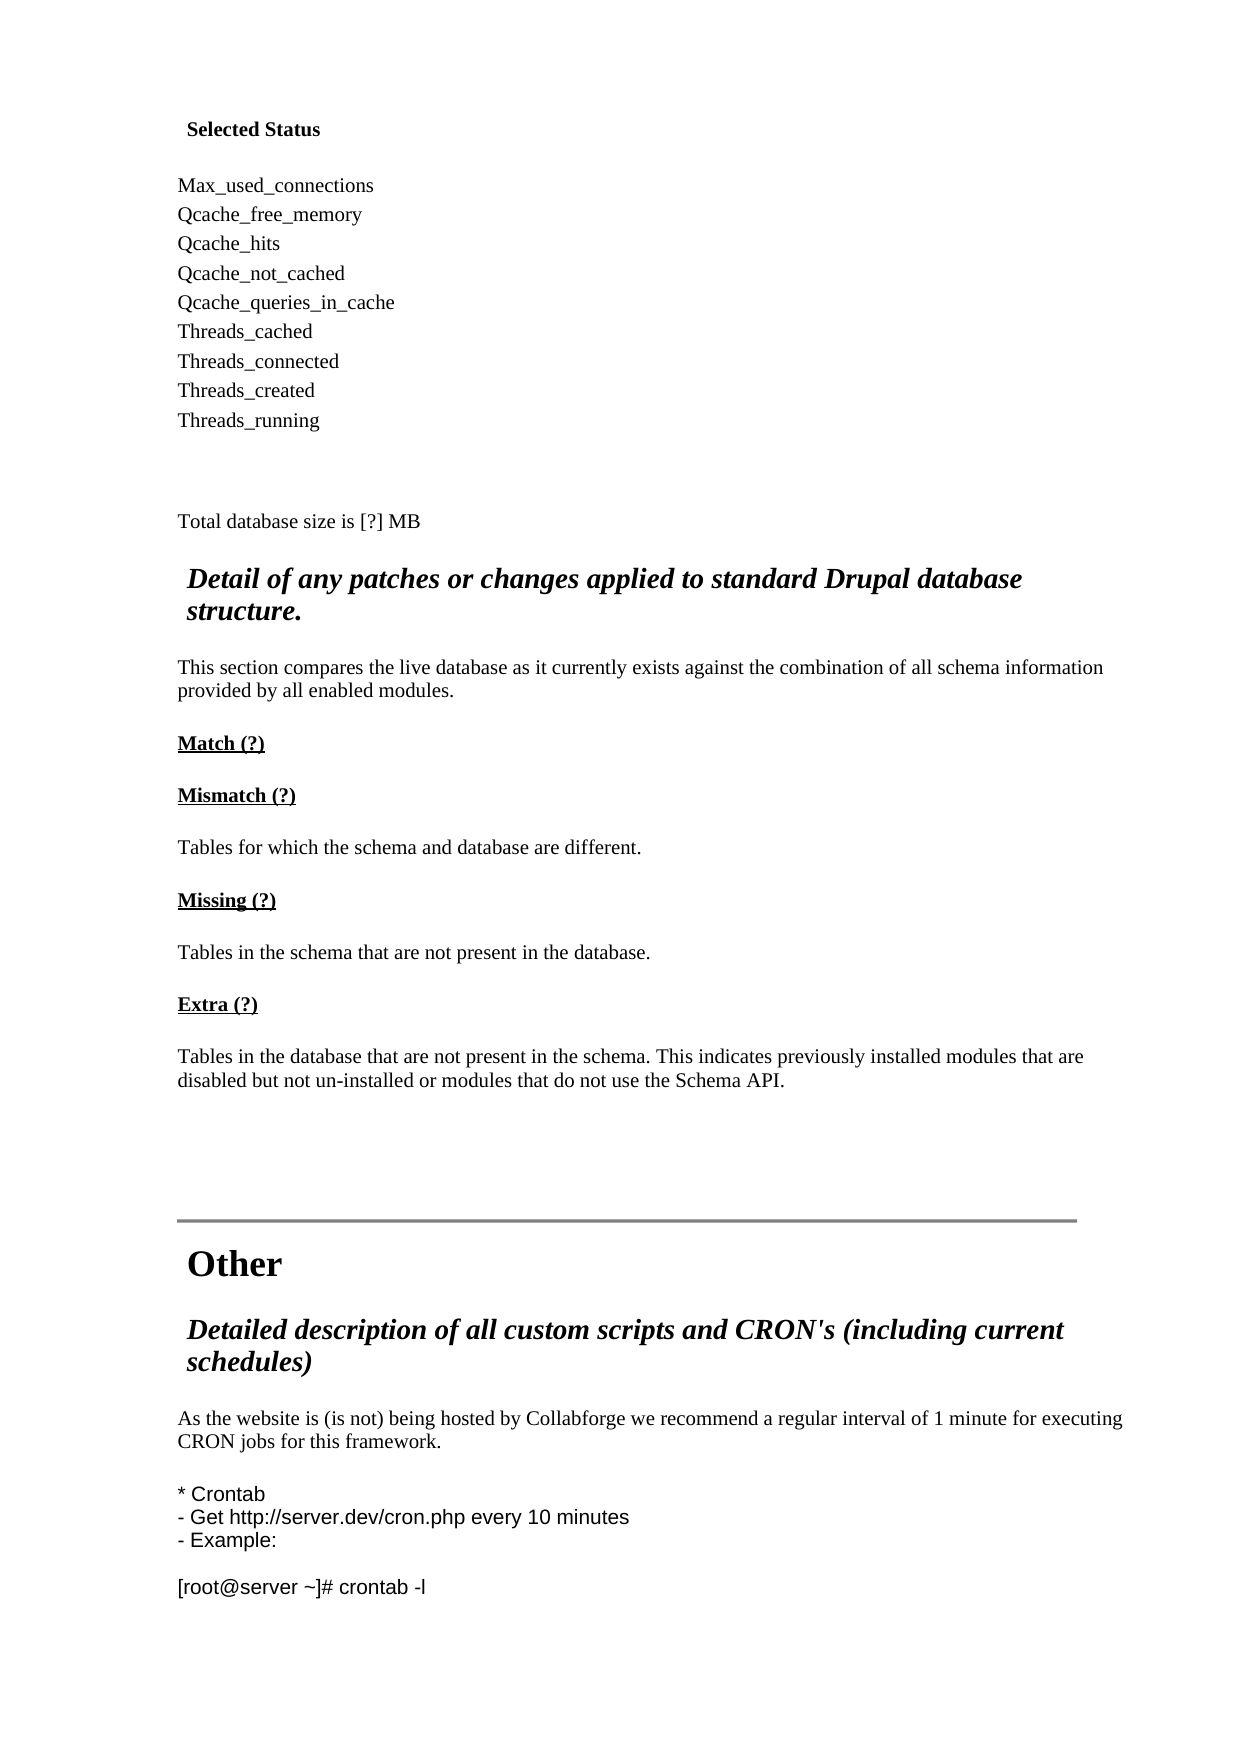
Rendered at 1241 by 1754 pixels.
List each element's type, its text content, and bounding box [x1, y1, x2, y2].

table_cell [435, 317, 480, 347]
text * Crontab - Get http://server.dev/cron.php every 10 minutes - Example: [root@server ~]# crontab -l [177, 1482, 1152, 1598]
text Tables for which the schema and database are different. [647, 836, 1152, 859]
table_header Max_used_connections [174, 170, 434, 200]
table_cell Threads_connected [174, 347, 434, 376]
text Missing (?) [177, 888, 1152, 912]
table_cell [435, 229, 480, 258]
table_header [435, 170, 480, 200]
table_cell [435, 376, 480, 405]
table_cell Qcache_free_memory [174, 200, 434, 229]
subtitle Detail of any patches or changes applied to standard Drupal database structure. [187, 562, 1142, 627]
table_cell [435, 200, 480, 229]
table_cell [435, 259, 480, 288]
text This section compares the live database as it currently exists against the combination of all schema information provided by all enabled modules. [459, 656, 1152, 702]
text Mismatch (?) [301, 784, 1152, 807]
table_cell [435, 405, 480, 435]
subtitle Other [187, 1242, 1142, 1284]
text Extra (?) [263, 993, 1152, 1016]
table_cell Threads_cached [174, 317, 434, 347]
text Total database size is [?] MB [426, 510, 1152, 533]
text Tables in the schema that are not present in the database. [656, 941, 1152, 964]
table_cell [435, 288, 480, 317]
text Match (?) [270, 732, 1152, 755]
subtitle Selected Status [325, 118, 1142, 141]
table_cell [435, 347, 480, 376]
text Tables in the database that are not present in the schema. This indicates previously installed modules that are disabled but not un-installed or modules that do not use the Schema API. [177, 1045, 1152, 1092]
text As the website is (is not) being hosted by Collabforge we recommend a regular interval of 1 minute for executing CRON jobs for this framework. [447, 1407, 1152, 1453]
subtitle Detailed description of all custom scripts and CRON's (including current schedules) [323, 1313, 1142, 1378]
table_cell Qcache_hits [174, 229, 434, 258]
table_cell Threads_created [174, 376, 434, 405]
table_cell Qcache_not_cached [174, 259, 434, 288]
table_cell Qcache_queries_in_cache [174, 288, 434, 317]
table_cell Threads_running [174, 405, 434, 435]
